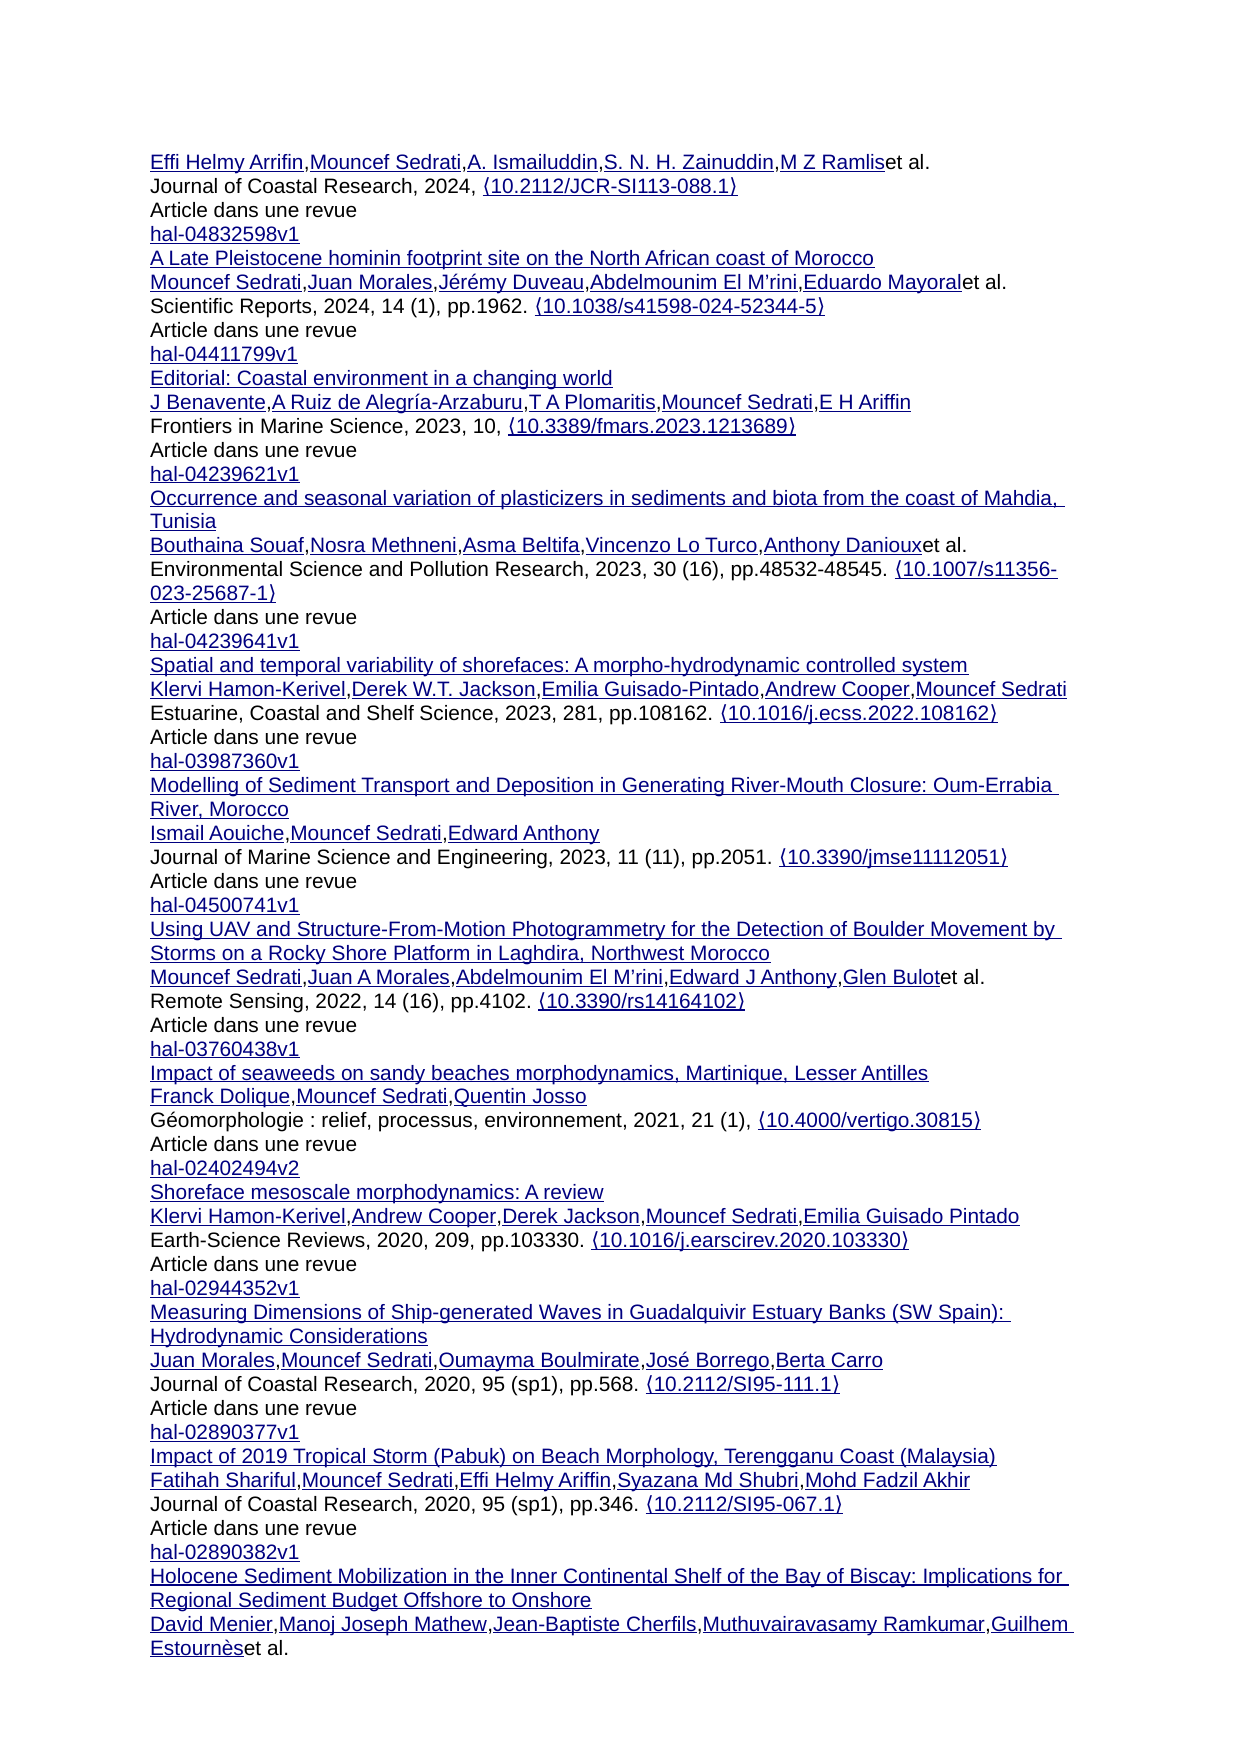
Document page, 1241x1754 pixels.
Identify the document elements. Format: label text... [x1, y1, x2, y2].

table_cell Using UAV and Structure-From-Motion Photogrammetry for the Detection of Boulder Movement by Storms on a Rocky Shore Platform in Laghdira, Northwest Morocco Mouncef Sedrati,Juan A Morales,Abdelmounim El M’rini,Edward J Anthony,Glen Bulotet al. Remote Sensing, 2022, 14 (16), pp.4102. ⟨10.3390/rs14164102⟩ Article dans une revue hal-03760438v1 [150, 917, 1090, 1060]
table_cell Spatial and temporal variability of shorefaces: A morpho-hydrodynamic controlled system Klervi Hamon-Kerivel,Derek W.T. Jackson,Emilia Guisado-Pintado,Andrew Cooper,Mouncef Sedrati Estuarine, Coastal and Shelf Science, 2023, 281, pp.108162. ⟨10.1016/j.ecss.2022.108162⟩ Article dans une revue hal-03987360v1 [150, 653, 1090, 773]
table_cell A Late Pleistocene hominin footprint site on the North African coast of Morocco Mouncef Sedrati,Juan Morales,Jérémy Duveau,Abdelmounim El M’rini,Eduardo Mayoralet al. Scientific Reports, 2024, 14 (1), pp.1962. ⟨10.1038/s41598-024-52344-5⟩ Article dans une revue hal-04411799v1 [150, 246, 1090, 366]
table_cell Shoreface mesoscale morphodynamics: A review Klervi Hamon-Kerivel,Andrew Cooper,Derek Jackson,Mouncef Sedrati,Emilia Guisado Pintado Earth-Science Reviews, 2020, 209, pp.103330. ⟨10.1016/j.earscirev.2020.103330⟩ Article dans une revue hal-02944352v1 [150, 1180, 1090, 1300]
table_cell Impact of 2019 Tropical Storm (Pabuk) on Beach Morphology, Terengganu Coast (Malaysia) Fatihah Shariful,Mouncef Sedrati,Effi Helmy Ariffin,Syazana Md Shubri,Mohd Fadzil Akhir Journal of Coastal Research, 2020, 95 (sp1), pp.346. ⟨10.2112/SI95-067.1⟩ Article dans une revue hal-02890382v1 [150, 1444, 1090, 1563]
table_cell Impact of seaweeds on sandy beaches morphodynamics, Martinique, Lesser Antilles Franck Dolique,Mouncef Sedrati,Quentin Josso Géomorphologie : relief, processus, environnement, 2021, 21 (1), ⟨10.4000/vertigo.30815⟩ Article dans une revue hal-02402494v2 [150, 1060, 1090, 1180]
table_cell Measuring Dimensions of Ship-generated Waves in Guadalquivir Estuary Banks (SW Spain): Hydrodynamic Considerations Juan Morales,Mouncef Sedrati,Oumayma Boulmirate,José Borrego,Berta Carro Journal of Coastal Research, 2020, 95 (sp1), pp.568. ⟨10.2112/SI95-111.1⟩ Article dans une revue hal-02890377v1 [150, 1300, 1090, 1444]
table_cell Effi Helmy Arrifin,Mouncef Sedrati,A. Ismailuddin,S. N. H. Zainuddin,M Z Ramliset al. Journal of Coastal Research, 2024, ⟨10.2112/JCR-SI113-088.1⟩ Article dans une revue hal-04832598v1 [150, 150, 1090, 246]
table_cell Occurrence and seasonal variation of plasticizers in sediments and biota from the coast of Mahdia, Tunisia Bouthaina Souaf,Nosra Methneni,Asma Beltifa,Vincenzo Lo Turco,Anthony Daniouxet al. Environmental Science and Pollution Research, 2023, 30 (16), pp.48532-48545. ⟨10.1007/s11356-023-25687-1⟩ Article dans une revue hal-04239641v1 [150, 485, 1090, 653]
table_cell Editorial: Coastal environment in a changing world J Benavente,A Ruiz de Alegría-Arzaburu,T A Plomaritis,Mouncef Sedrati,E H Ariffin Frontiers in Marine Science, 2023, 10, ⟨10.3389/fmars.2023.1213689⟩ Article dans une revue hal-04239621v1 [150, 366, 1090, 485]
table_cell Modelling of Sediment Transport and Deposition in Generating River-Mouth Closure: Oum-Errabia River, Morocco Ismail Aouiche,Mouncef Sedrati,Edward Anthony Journal of Marine Science and Engineering, 2023, 11 (11), pp.2051. ⟨10.3390/jmse11112051⟩ Article dans une revue hal-04500741v1 [150, 773, 1090, 917]
table_cell Holocene Sediment Mobilization in the Inner Continental Shelf of the Bay of Biscay: Implications for Regional Sediment Budget Offshore to Onshore David Menier,Manoj Joseph Mathew,Jean-Baptiste Cherfils,Muthuvairavasamy Ramkumar,Guilhem Estournèset al. [150, 1564, 1090, 1659]
